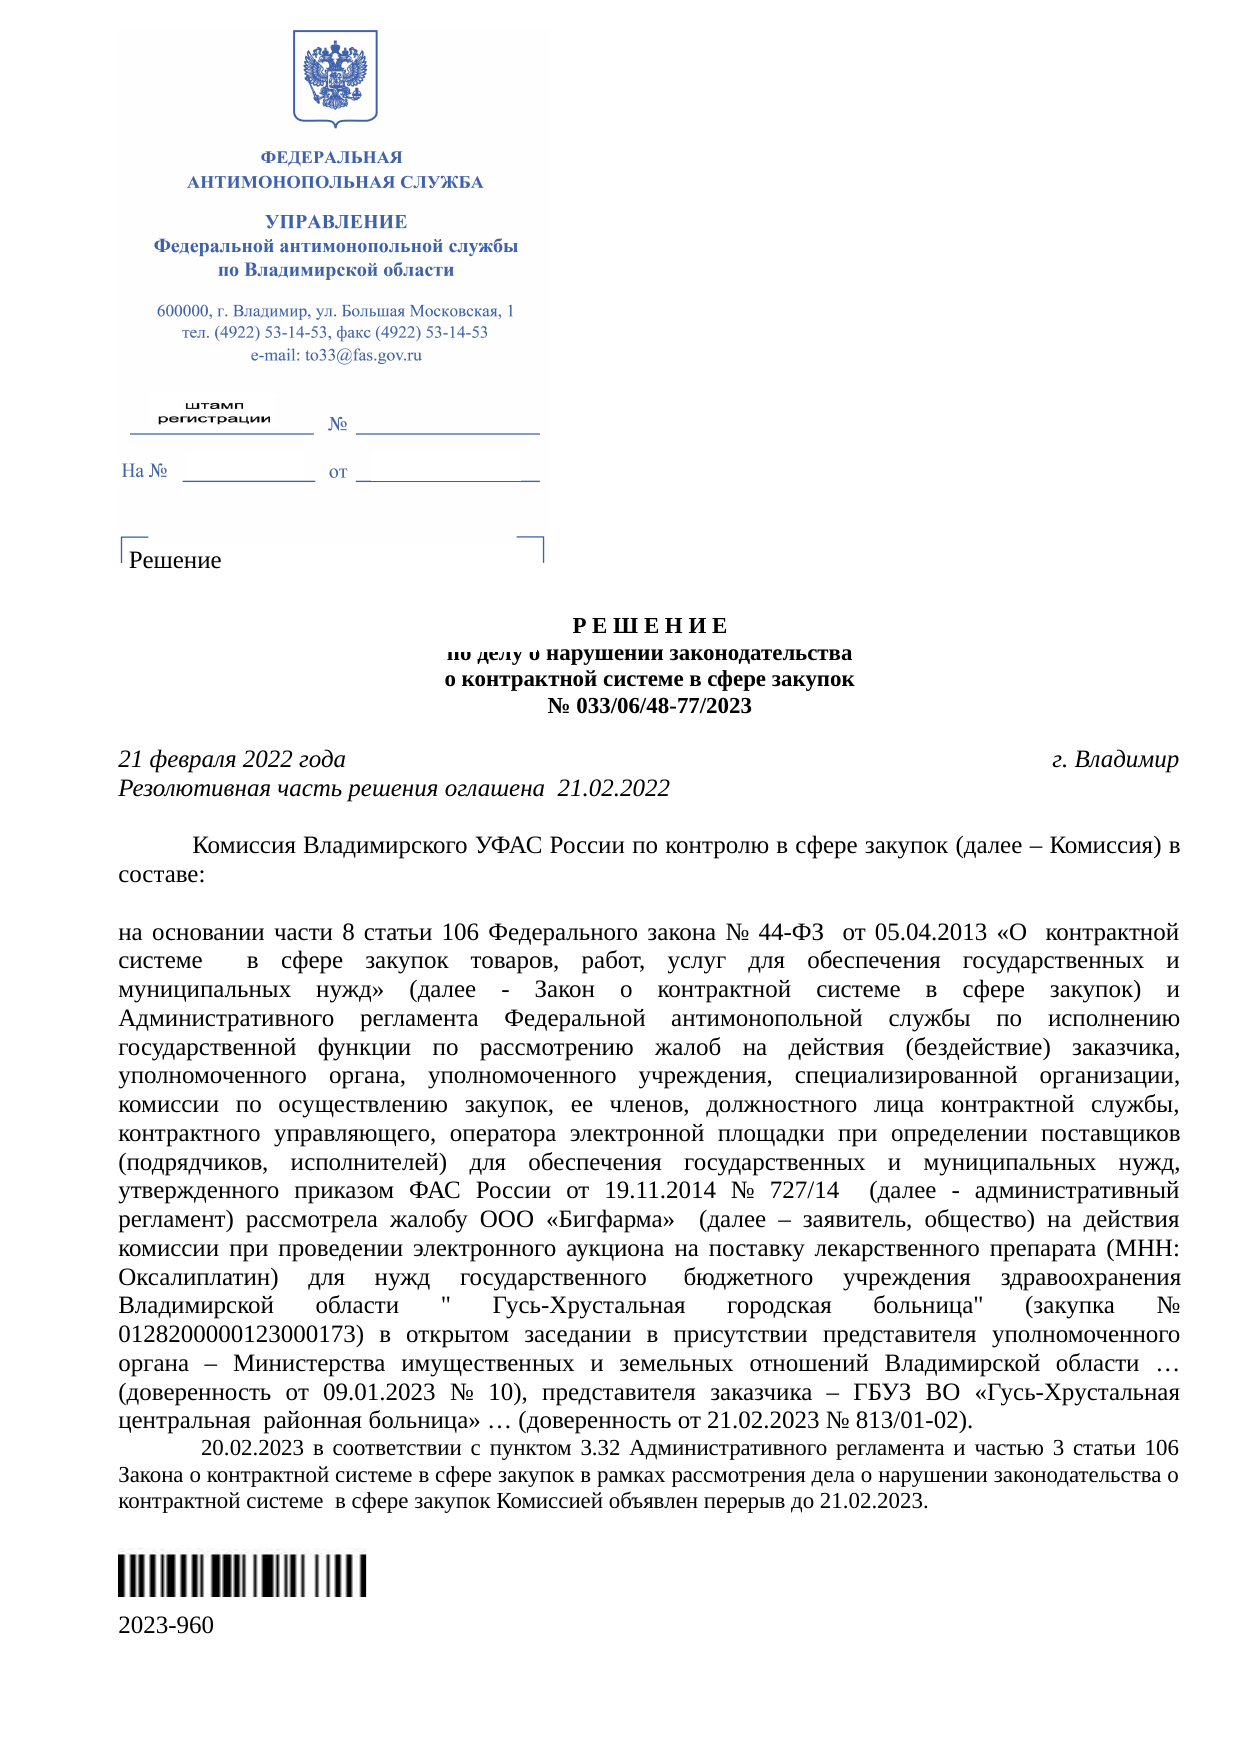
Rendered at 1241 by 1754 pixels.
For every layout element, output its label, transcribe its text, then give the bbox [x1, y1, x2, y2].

text по делу о нарушении законодательства [515, 639, 1181, 665]
text Решение [129, 545, 537, 574]
text на основании части 8 статьи 106 Федерального закона № 44-ФЗ от 05.04.2013 «О контрактной системе в сфере закупок товаров, работ, услуг для обеспечения государственных и муниципальных нужд» (далее - Закон о контрактной системе в сфере закупок) и Административного регламента Федеральной антимонопольной службы по исполнению государственной функции по рассмотрению жалоб на действия (бездействие) заказчика, уполномоченного органа, уполномоченного учреждения, специализированной организации, комиссии по осуществлению закупок, ее членов, должностного лица контрактной службы, контрактного управляющего, оператора электронной площадки при определении поставщиков (подрядчиков, исполнителей) для обеспечения государственных и муниципальных нужд, утвержденного приказом ФАС России от 19.11.2014 № 727/14 (далее - административный регламент) рассмотрела жалобу ООО «Бигфарма» (далее – заявитель, общество) на действия комиссии при проведении электронного аукциона на поставку лекарственного препарата (МНН: Оксалиплатин) для нужд государственного бюджетного учреждения здравоохранения Владимирской области " Гусь-Хрустальная городская больница" (закупка № 0128200000123000173) в открытом заседании в присутствии представителя уполномоченного органа – Министерства имущественных и земельных отношений Владимирской области … (доверенность от 09.01.2023 № 10), представителя заказчика – ГБУЗ ВО «Гусь-Хрустальная центральная районная больница» … (доверенность от 21.02.2023 № 813/01-02). [118, 917, 1181, 1434]
text [118, 613, 129, 639]
table_header [664, 118, 1181, 555]
text по делу о нарушении законодательства [118, 639, 516, 665]
text 21 февраля 2022 года г. Владимир [118, 744, 1181, 773]
text № 033/06/48-77/2023 [118, 692, 1181, 718]
text Р Е Ш Е Н И Е [537, 613, 1181, 639]
picture [118, 29, 550, 567]
text Резолютивная часть решения оглашена 21.02.2022 [118, 773, 1181, 802]
picture [118, 1548, 367, 1597]
text Комиссия Владимирского УФАС России по контролю в сфере закупок (далее – Комиссия) в составе: [118, 831, 1181, 888]
text 20.02.2023 в соответствии с пунктом 3.32 Административного регламента и частью 3 статьи 106 Закона о контрактной системе в сфере закупок в рамках рассмотрения дела о нарушении законодательства о контрактной системе в сфере закупок Комиссией объявлен перерыв до 21.02.2023. [118, 1434, 1181, 1513]
text о контрактной системе в сфере закупок [118, 665, 1181, 692]
